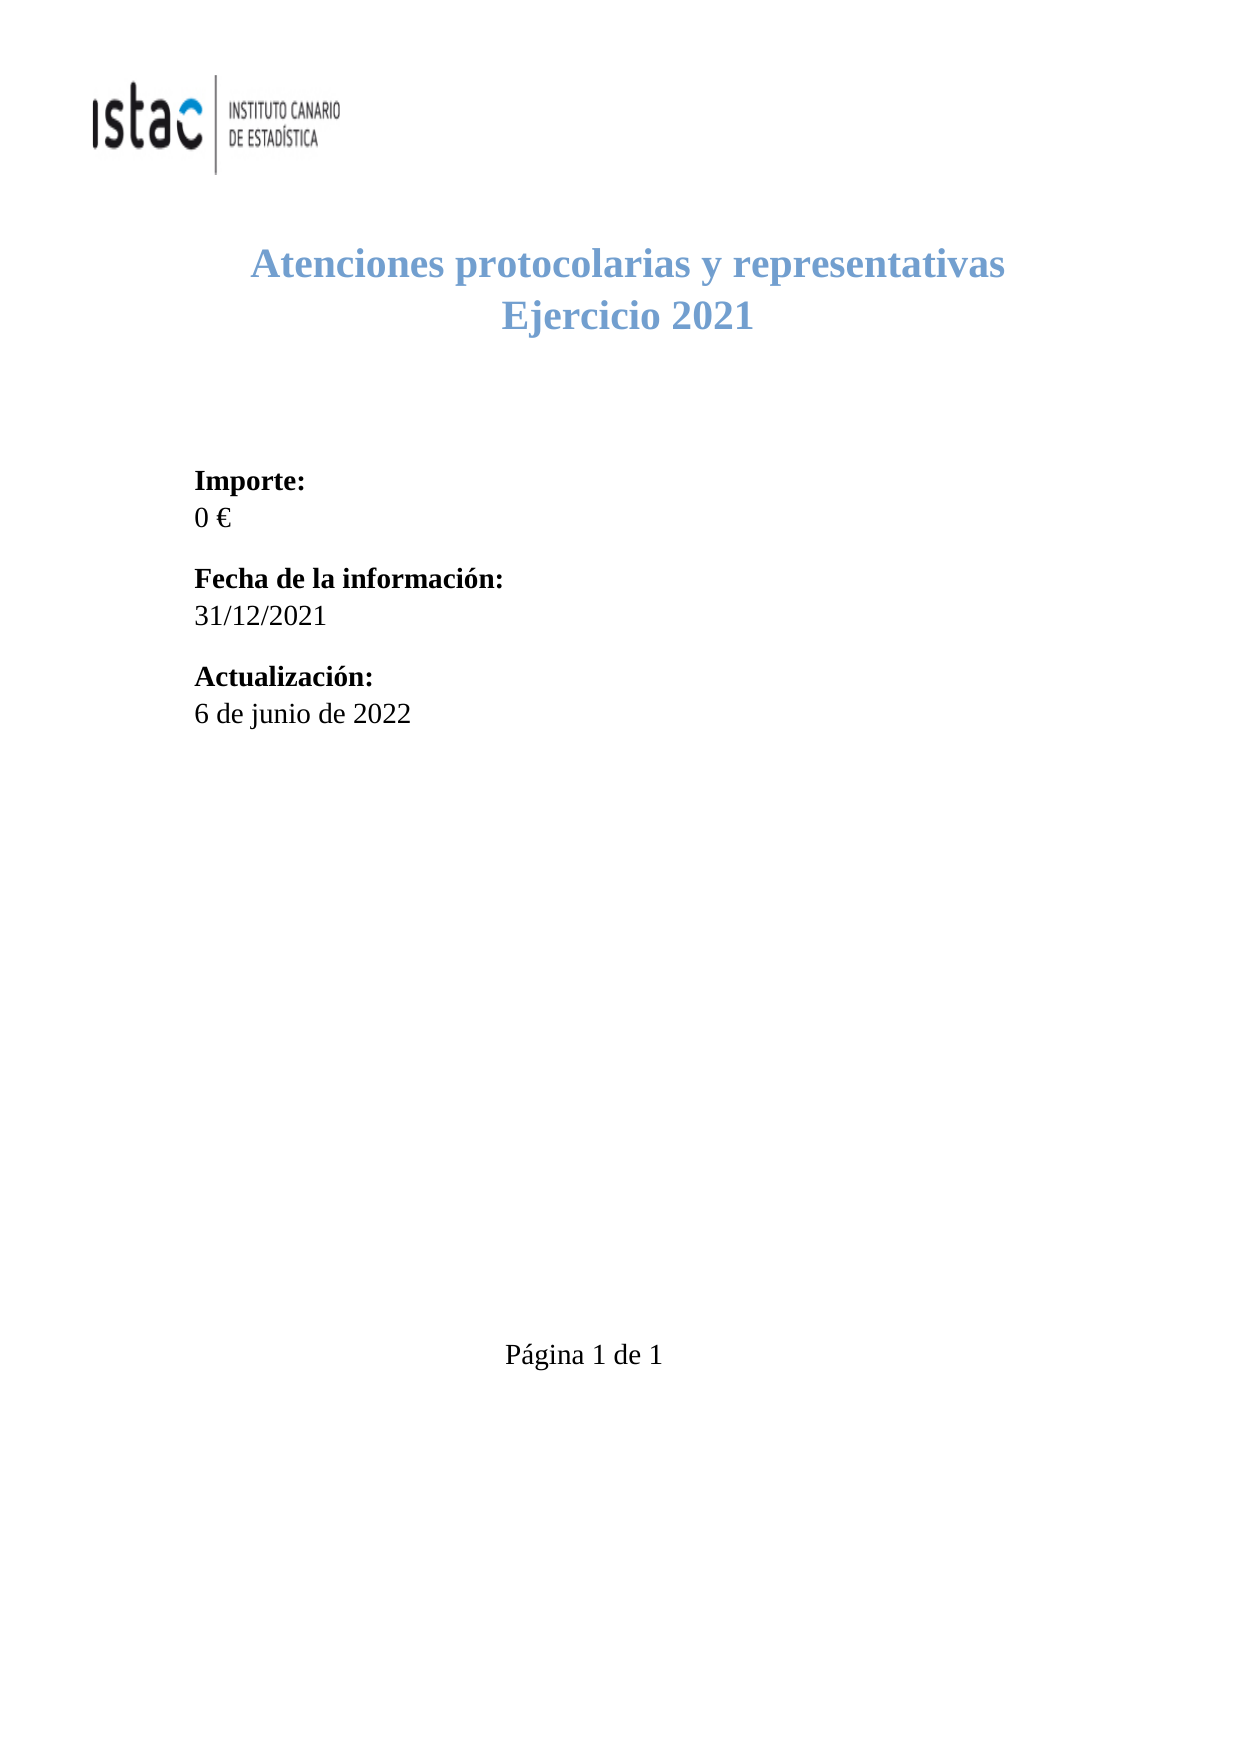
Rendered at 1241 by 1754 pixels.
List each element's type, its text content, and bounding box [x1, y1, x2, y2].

text Importe: [194, 463, 1092, 497]
text 0 € [194, 500, 1092, 533]
text Página 1 de 1 [76, 1337, 1092, 1370]
text Fecha de la información: [194, 561, 1092, 594]
text Atenciones protocolarias y representativas [164, 238, 1092, 286]
text Ejercicio 2021 [164, 290, 1092, 338]
text 6 de junio de 2022 [194, 696, 1092, 729]
text 31/12/2021 [194, 598, 1092, 631]
text Actualización: [194, 659, 1092, 692]
